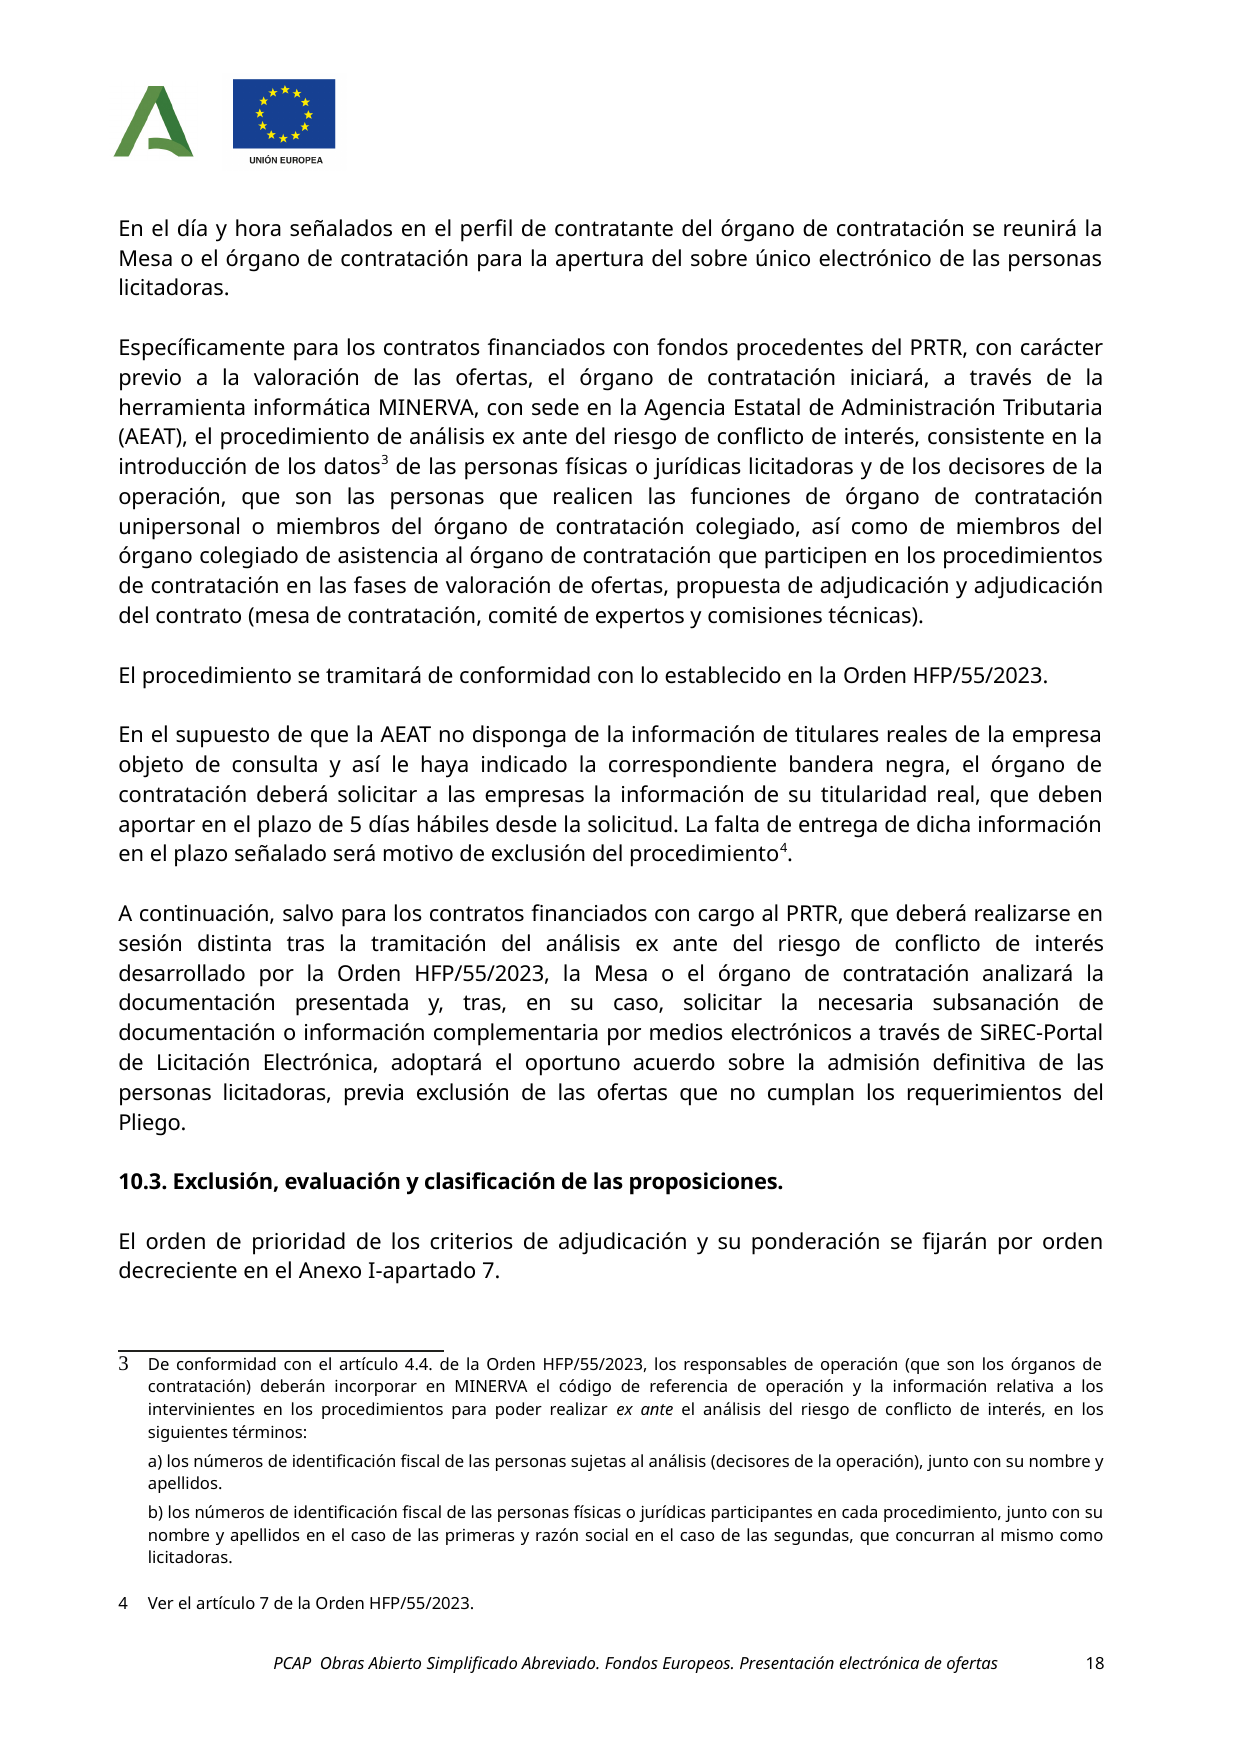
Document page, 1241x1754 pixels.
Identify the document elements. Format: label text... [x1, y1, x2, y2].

picture [109, 81, 198, 161]
text A continuación, salvo para los contratos financiados con cargo al PRTR, que deberá realizarse en sesión distinta tras la tramitación del análisis ex ante del riesgo de conflicto de interés desarrollado por la Orden HFP/55/2023, la Mesa o el órgano de contratación analizará la documentación presentada y, tras, en su caso, solicitar la necesaria subsanación de documentación o información complementaria por medios electrónicos a través de SiREC-Portal de Licitación Electrónica, adoptará el oportuno acuerdo sobre la admisión definitiva de las personas licitadoras, previa exclusión de las ofertas que no cumplan los requerimientos del Pliego. [118, 898, 1104, 1136]
text a) los números de identificación fiscal de las personas sujetas al análisis (decisores de la operación), junto con su nombre y apellidos. [148, 1449, 1104, 1494]
text b) los números de identificación fiscal de las personas físicas o jurídicas participantes en cada procedimiento, junto con su nombre y apellidos en el caso de las primeras y razón social en el caso de las segundas, que concurran al mismo como licitadoras. [148, 1501, 1104, 1569]
text Específicamente para los contratos financiados con fondos procedentes del PRTR, con carácter previo a la valoración de las ofertas, el órgano de contratación iniciará, a través de la herramienta informática MINERVA, con sede en la Agencia Estatal de Administración Tributaria (AEAT), el procedimiento de análisis ex ante del riesgo de conflicto de interés, consistente en la introducción de los datos de las personas físicas o jurídicas licitadoras y de los decisores de la operación, que son las personas que realicen las funciones de órgano de contratación unipersonal o miembros del órgano de contratación colegiado, así como de miembros del órgano colegiado de asistencia al órgano de contratación que participen en los procedimientos de contratación en las fases de valoración de ofertas, propuesta de adjudicación y adjudicación del contrato (mesa de contratación, comité de expertos y comisiones técnicas). [118, 332, 1104, 630]
text En el día y hora señalados en el perfil de contratante del órgano de contratación se reunirá la Mesa o el órgano de contratación para la apertura del sobre único electrónico de las personas licitadoras. [118, 213, 1104, 302]
text 10.3. Exclusión, evaluación y clasificación de las proposiciones. [118, 1166, 1104, 1196]
text Ver el artículo 7 de la Orden HFP/55/2023. [118, 1591, 1104, 1614]
text El orden de prioridad de los criterios de adjudicación y su ponderación se fijarán por orden decreciente en el Anexo I-apartado 7. [118, 1226, 1104, 1285]
text En el supuesto de que la AEAT no disponga de la información de titulares reales de la empresa objeto de consulta y así le haya indicado la correspondiente bandera negra, el órgano de contratación deberá solicitar a las empresas la información de su titularidad real, que deben aportar en el plazo de 5 días hábiles desde la solicitud. La falta de entrega de dicha información en el plazo señalado será motivo de exclusión del procedimiento. [118, 719, 1104, 868]
text De conformidad con el artículo 4.4. de la Orden HFP/55/2023, los responsables de operación (que son los órganos de contratación) deberán incorporar en MINERVA el código de referencia de operación y la información relativa a los intervinientes en los procedimientos para poder realizar ex ante el análisis del riesgo de conflicto de interés, en los siguientes términos: [118, 1351, 1104, 1443]
text El procedimiento se tramitará de conformidad con lo establecido en la Orden HFP/55/2023. [118, 659, 1104, 689]
picture [221, 73, 347, 171]
